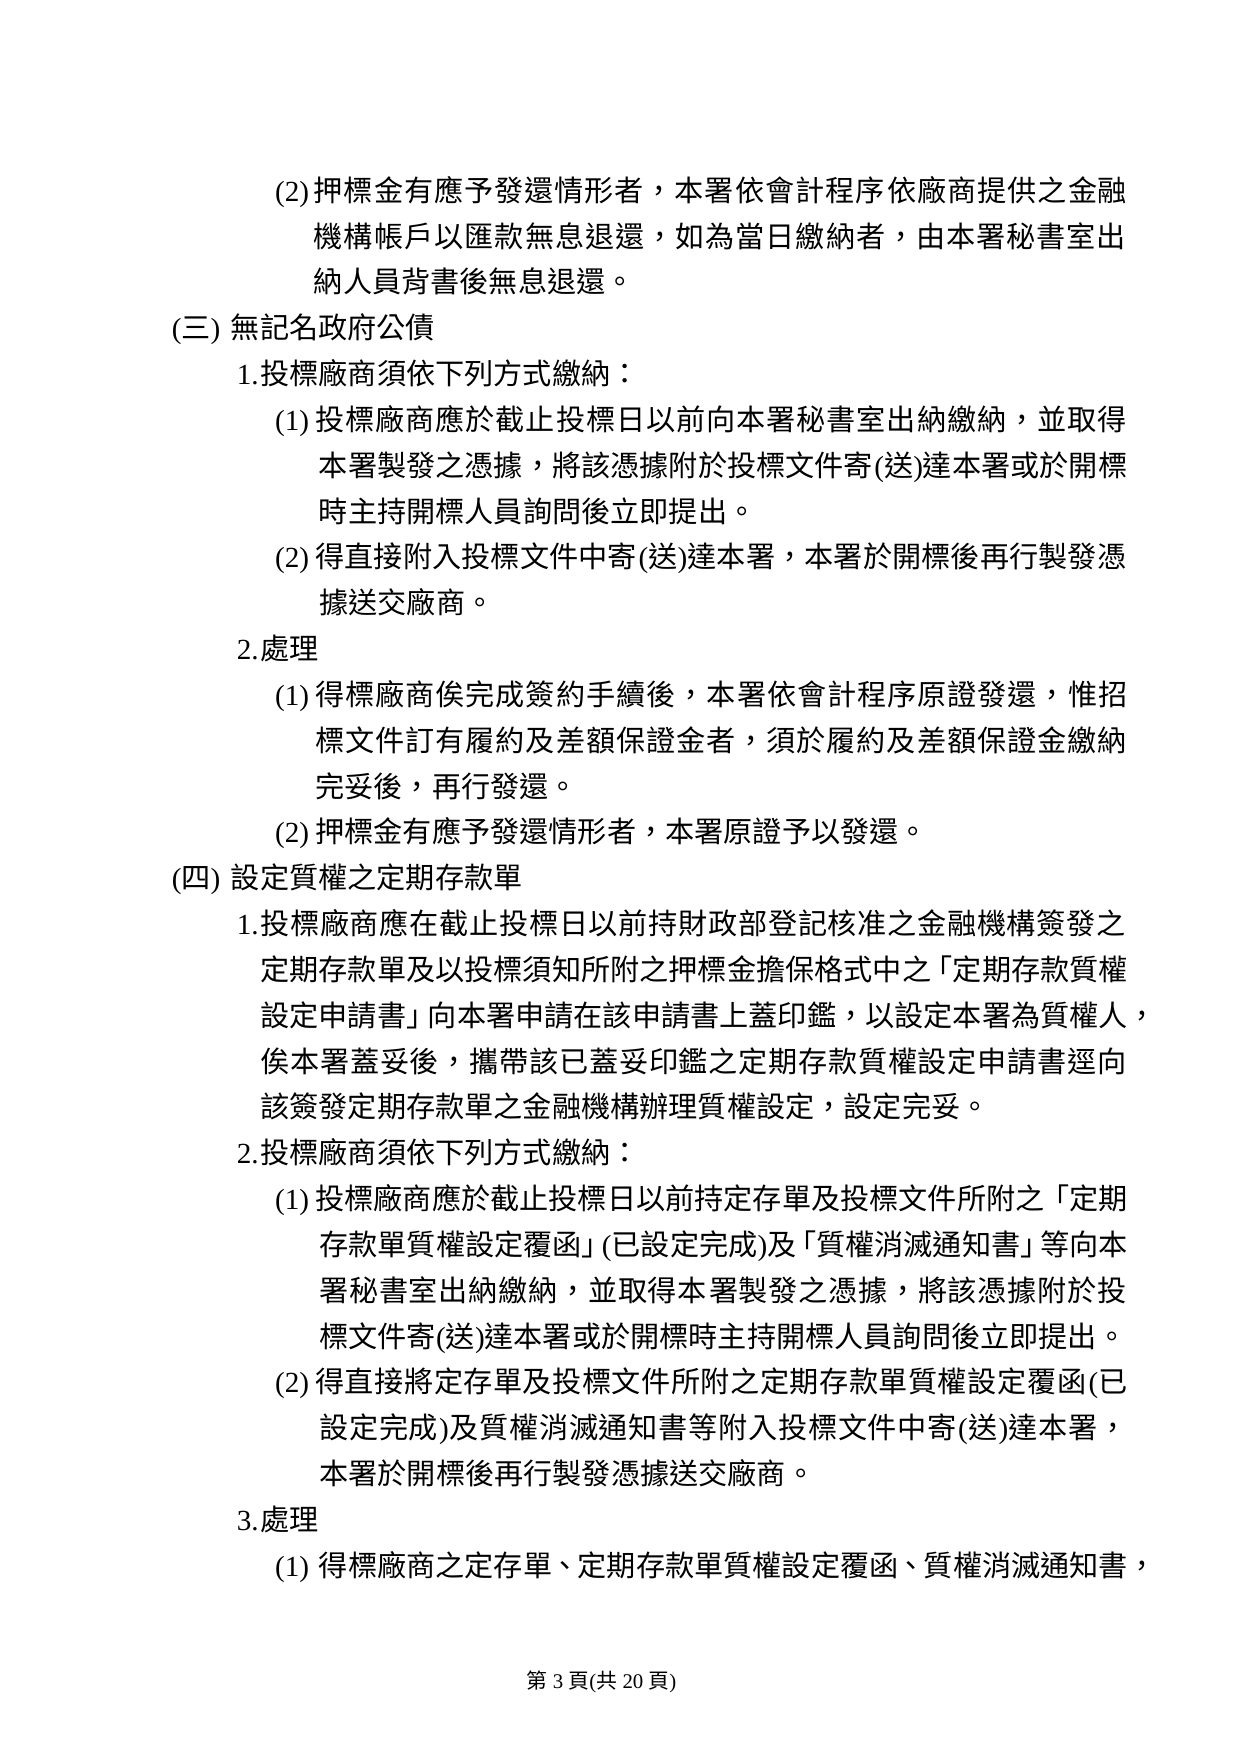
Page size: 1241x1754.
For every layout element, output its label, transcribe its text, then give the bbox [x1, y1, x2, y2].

text (2) 得直接附入投標文件中寄(送)達本署，本署於開標後再行製發憑據送交廠商。 [275, 531, 1128, 623]
text (1) 得標廠商俟完成簽約手續後，本署依會計程序原證發還，惟招標文件訂有履約及差額保證金者，須於履約及差額保證金繳納完妥後，再行發還。 [275, 669, 1128, 806]
text 2. 投標廠商須依下列方式繳納： [237, 1127, 1128, 1173]
text (2) 得直接將定存單及投標文件所附之定期存款單質權設定覆函(已設定完成)及質權消滅通知書等附入投標文件中寄(送)達本署，本署於開標後再行製發憑據送交廠商。 [275, 1356, 1128, 1494]
text (1) 投標廠商應於截止投標日以前持定存單及投標文件所附之「定期存款單質權設定覆函」(已設定完成)及「質權消滅通知書」等向本署秘書室出納繳納，並取得本署製發之憑據，將該憑據附於投標文件寄(送)達本署或於開標時主持開標人員詢問後立即提出。 [275, 1173, 1128, 1356]
text (2) 押標金有應予發還情形者，本署依會計程序依廠商提供之金融機構帳戶以匯款無息退還，如為當日繳納者，由本署秘書室出納人員背書後無息退還。 [275, 164, 1128, 302]
text (三) 無記名政府公債 [172, 302, 1128, 348]
text 3. 處理 [237, 1494, 1128, 1539]
text (1) 投標廠商應於截止投標日以前向本署秘書室出納繳納，並取得本署製發之憑據，將該憑據附於投標文件寄(送)達本署或於開標時主持開標人員詢問後立即提出。 [275, 394, 1128, 531]
text 2. 處理 [237, 623, 1128, 669]
text 1. 投標廠商應在截止投標日以前持財政部登記核准之金融機構簽發之定期存款單及以投標須知所附之押標金擔保格式中之「定期存款質權設定申請書」向本署申請在該申請書上蓋印鑑，以設定本署為質權人，俟本署蓋妥後，攜帶該已蓋妥印鑑之定期存款質權設定申請書逕向該簽發定期存款單之金融機構辦理質權設定，設定完妥。 [237, 898, 1128, 1127]
text (2) 押標金有應予發還情形者，本署原證予以發還。 [275, 806, 1128, 852]
text 1. 投標廠商須依下列方式繳納： [237, 348, 1128, 394]
text (四) 設定質權之定期存款單 [172, 852, 1128, 898]
text (1) 得標廠商之定存單、定期存款單質權設定覆函、質權消滅通知書，由本署收存，俟完成簽約手續後，本署將予以發還，惟招標文件訂有履約及差額保證金者，須於履約及差額保證金繳納完妥後，再行發還。廠商得攜帶存單、質權消滅通知書送請銀行辦理消滅質權。 [275, 1539, 1128, 1585]
